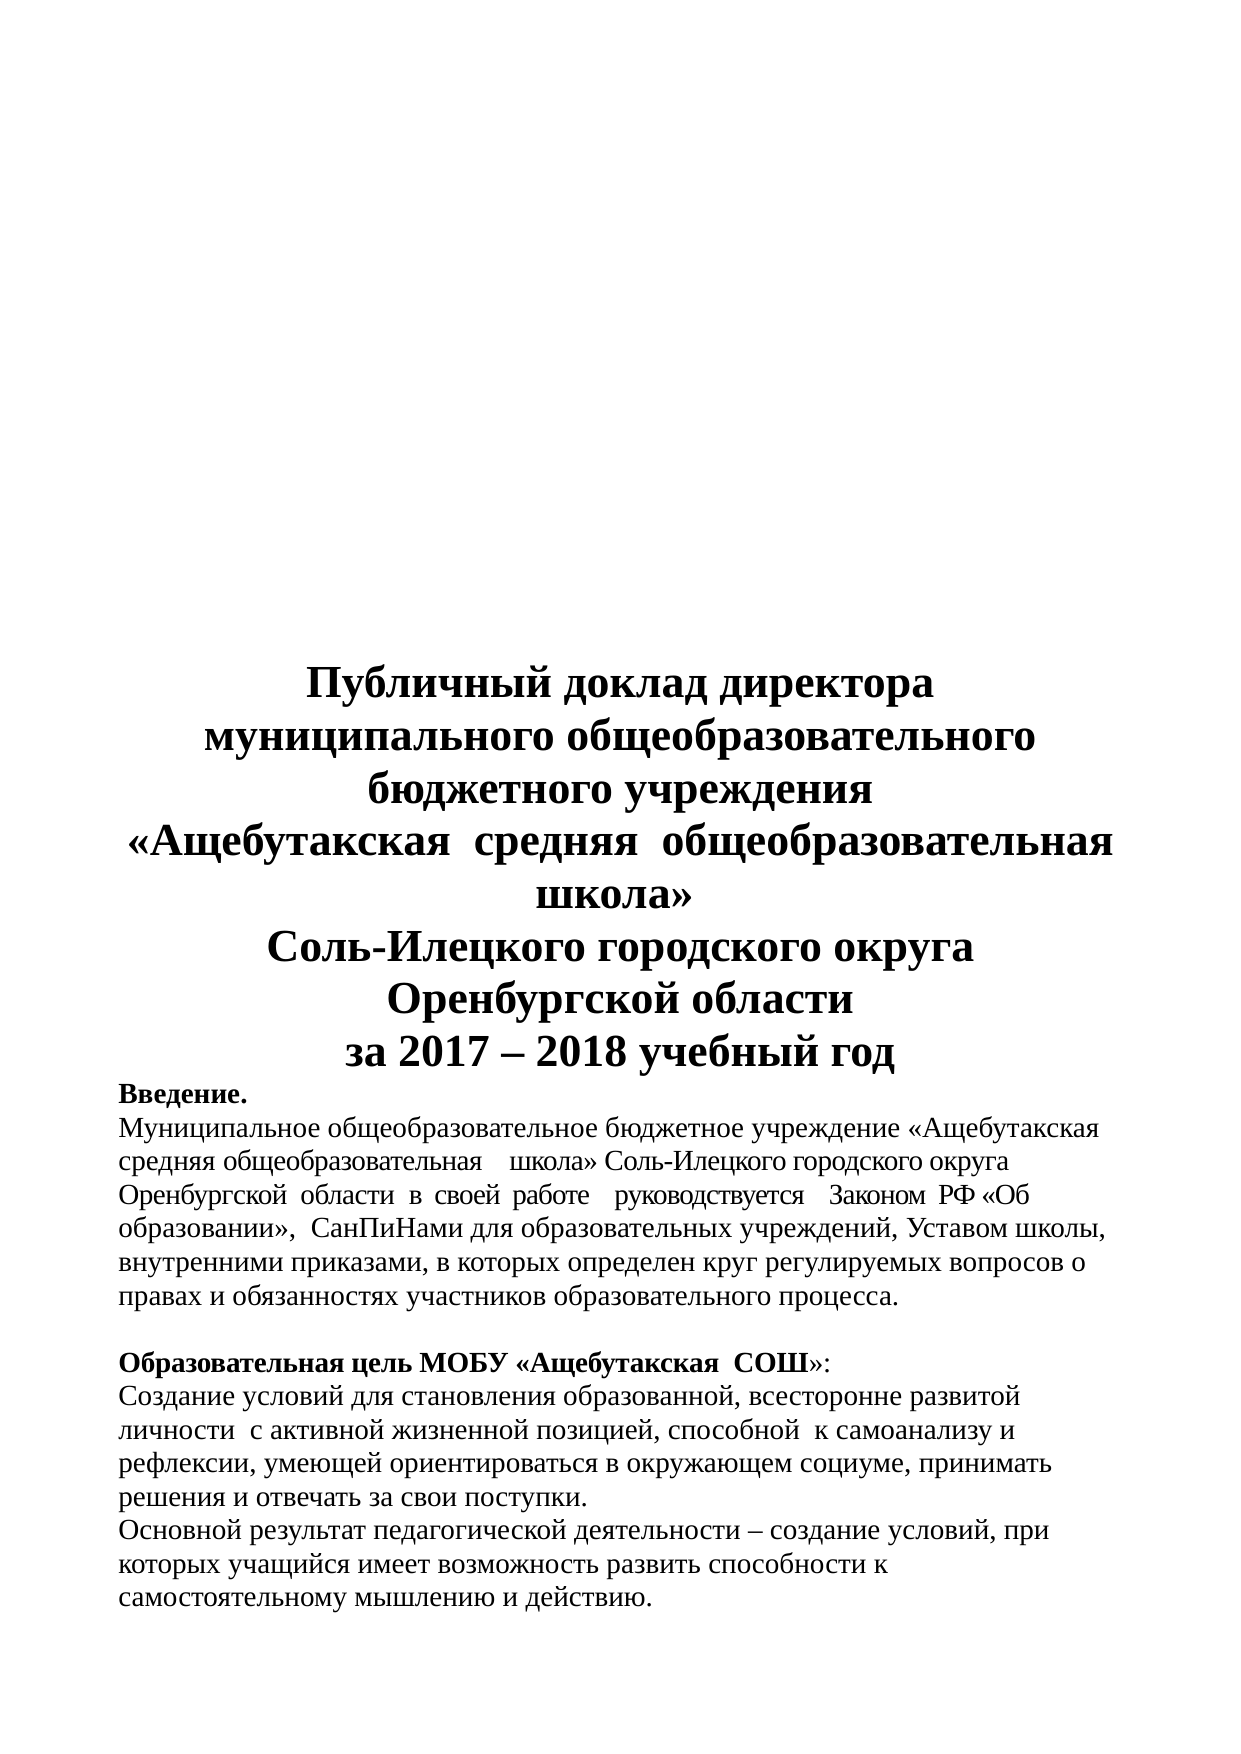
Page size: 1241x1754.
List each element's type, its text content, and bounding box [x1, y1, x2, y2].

text Основной результат педагогической деятельности – создание условий, при которых учащийся имеет возможность развить способности к самостоятельному мышлению и действию. [118, 1512, 1122, 1613]
text Публичный доклад директора муниципального общеобразовательного бюджетного учреждения «Ащебутакская средняя общеобразовательная школа» Соль-Илецкого городского округа [118, 655, 1122, 971]
text Оренбургской области за 2017 – 2018 учебный год [118, 971, 1122, 1076]
text Муниципальное общеобразовательное бюджетное учреждение «Ащебутакская средняя общеобразовательная школа» Соль-Илецкого городского округа Оренбургской области в своей работе руководствуется Законом РФ «Об образовании», СанПиНами для образовательных учреждений, Уставом школы, внутренними приказами, в которых определен круг регулируемых вопросов о правах и обязанностях участников образовательного процесса. [118, 1110, 1122, 1311]
text Введение. [118, 1076, 1122, 1110]
text Образовательная цель МОБУ «Ащебутакская СОШ»: [118, 1345, 1122, 1378]
text Создание условий для становления образованной, всесторонне развитой личности с активной жизненной позицией, способной к самоанализу и рефлексии, умеющей ориентироваться в окружающем социуме, принимать решения и отвечать за свои поступки. [118, 1378, 1122, 1512]
